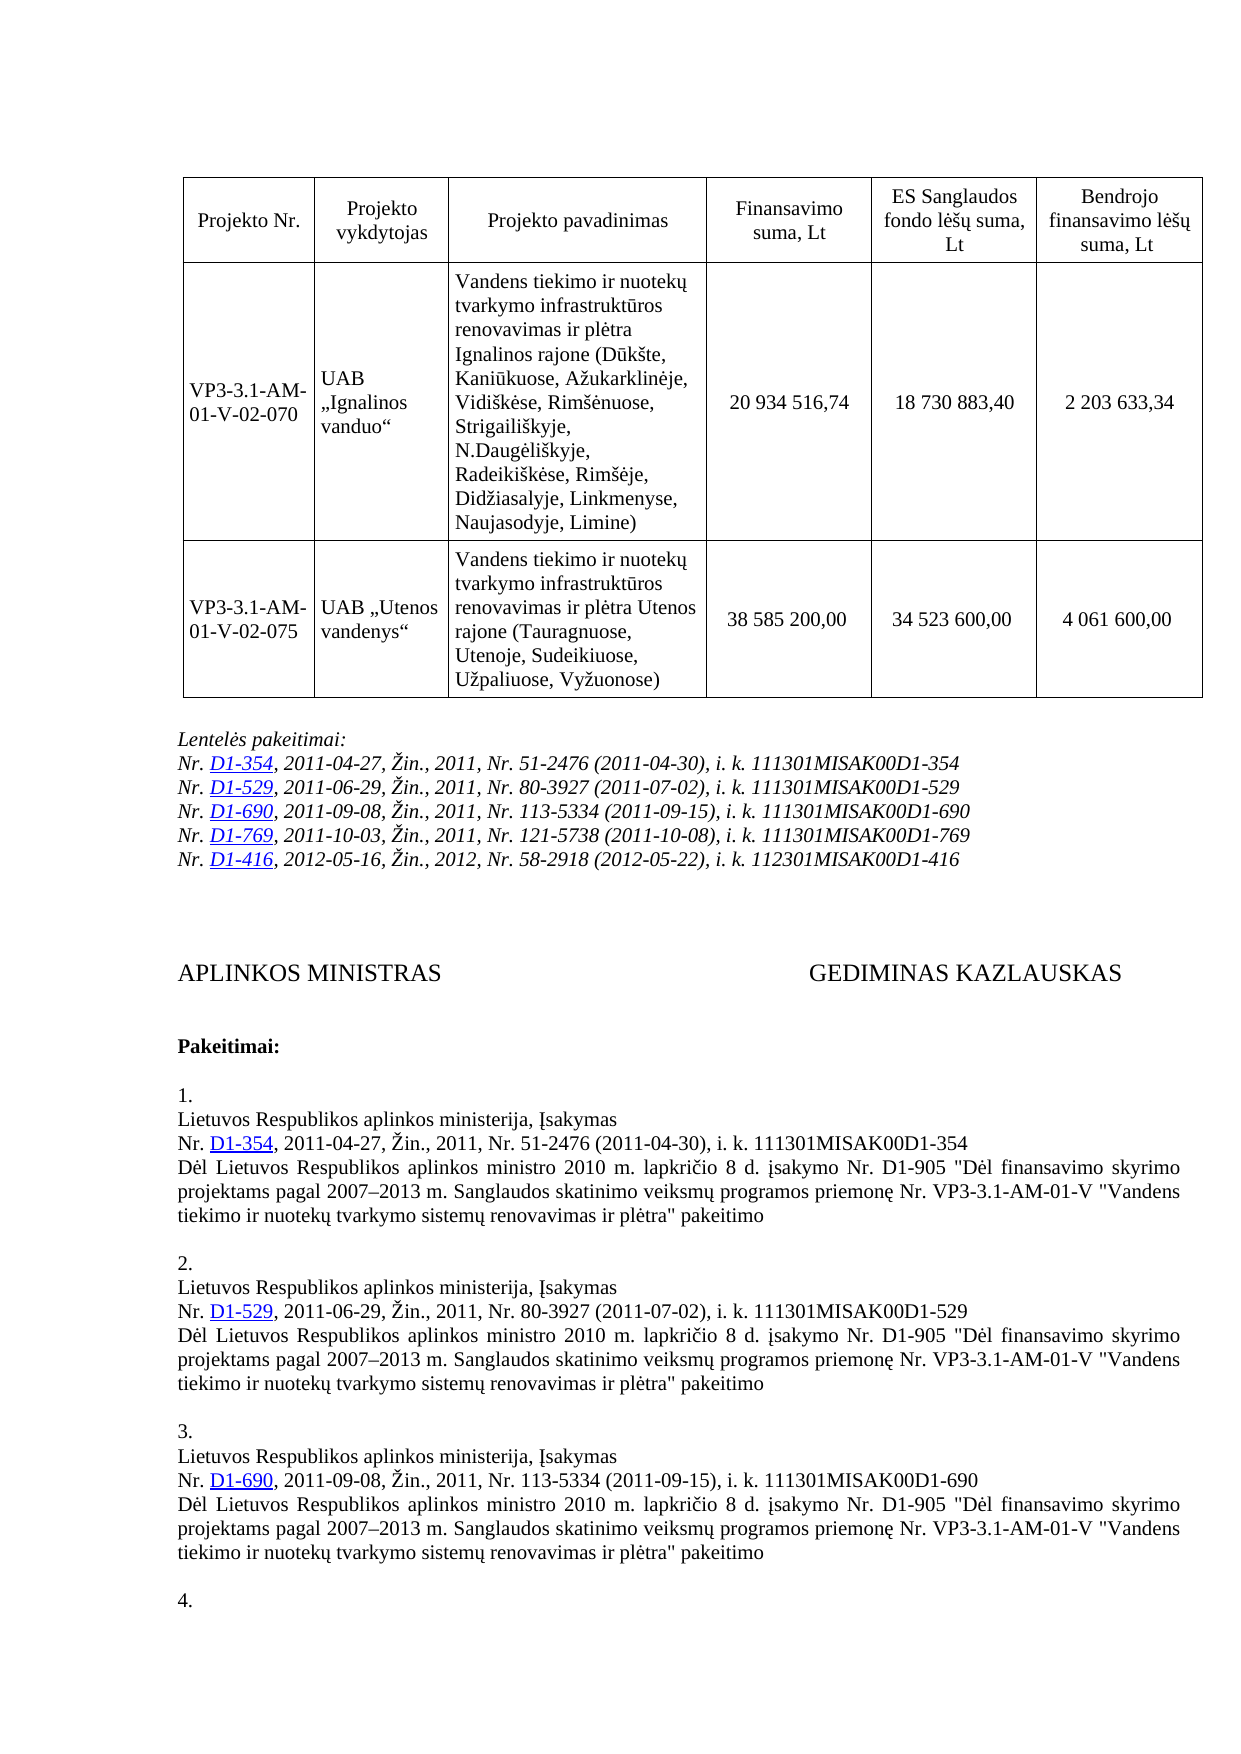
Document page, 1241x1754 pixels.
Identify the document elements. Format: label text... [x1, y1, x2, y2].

table_header ES Sanglaudos fondo lėšų suma, Lt [872, 178, 1036, 262]
text Nr. D1-690, 2011-09-08, Žin., 2011, Nr. 113-5334 (2011-09-15), i. k. 111301MISAK00D1-690 [177, 799, 1181, 823]
text 4. [177, 1588, 1181, 1612]
text Dėl Lietuvos Respublikos aplinkos ministro 2010 m. lapkričio 8 d. įsakymo Nr. D1-905 "Dėl finansavimo skyrimo projektams pagal 2007–2013 m. Sanglaudos skatinimo veiksmų programos priemonę Nr. VP3-3.1-AM-01-V "Vandens tiekimo ir nuotekų tvarkymo sistemų renovavimas ir plėtra" pakeitimo [177, 1323, 1181, 1395]
table_header Projekto pavadinimas [449, 178, 706, 262]
table_cell UAB „Ignalinos vanduo“ [315, 263, 448, 540]
text Aplinkos ministras Gediminas Kazlauskas [177, 958, 1181, 986]
table_cell 38 585 200,00 [707, 541, 871, 697]
table_cell VP3-3.1-AM-01-V-02-070 [184, 263, 314, 540]
text Nr. D1-769, 2011-10-03, Žin., 2011, Nr. 121-5738 (2011-10-08), i. k. 111301MISAK00D1-769 [177, 823, 1181, 847]
table_header Bendrojo finansavimo lėšų suma, Lt [1037, 178, 1202, 262]
text Lietuvos Respublikos aplinkos ministerija, Įsakymas [177, 1275, 1181, 1299]
text Nr. D1-529, 2011-06-29, Žin., 2011, Nr. 80-3927 (2011-07-02), i. k. 111301MISAK00D1-529 [177, 775, 1181, 799]
table_header Finansavimo suma, Lt [707, 178, 871, 262]
text Lietuvos Respublikos aplinkos ministerija, Įsakymas [177, 1443, 1181, 1468]
table_cell 34 523 600,00 [872, 541, 1036, 697]
table_header Projekto vykdytojas [315, 178, 448, 262]
table_cell 4 061 600,00 [1037, 541, 1202, 697]
table_cell VP3-3.1-AM-01-V-02-075 [184, 541, 314, 697]
text 1. [177, 1083, 1181, 1107]
text Dėl Lietuvos Respublikos aplinkos ministro 2010 m. lapkričio 8 d. įsakymo Nr. D1-905 "Dėl finansavimo skyrimo projektams pagal 2007–2013 m. Sanglaudos skatinimo veiksmų programos priemonę Nr. VP3-3.1-AM-01-V "Vandens tiekimo ir nuotekų tvarkymo sistemų renovavimas ir plėtra" pakeitimo [177, 1492, 1181, 1564]
table_cell 2 203 633,34 [1037, 263, 1202, 540]
text 2. [177, 1251, 1181, 1275]
table_cell Vandens tiekimo ir nuotekų tvarkymo infrastruktūros renovavimas ir plėtra Ignalinos rajone (Dūkšte, Kaniūkuose, Ažukarklinėje, Vidiškėse, Rimšėnuose, Strigailiškyje, N.Daugėliškyje, Radeikiškėse, Rimšėje, Didžiasalyje, Linkmenyse, Naujasodyje, Limine) [449, 263, 706, 540]
text Nr. D1-354, 2011-04-27, Žin., 2011, Nr. 51-2476 (2011-04-30), i. k. 111301MISAK00D1-354 [177, 751, 1181, 775]
table_cell Vandens tiekimo ir nuotekų tvarkymo infrastruktūros renovavimas ir plėtra Utenos rajone (Tauragnuose, Utenoje, Sudeikiuose, Užpaliuose, Vyžuonose) [449, 541, 706, 697]
text Nr. D1-529, 2011-06-29, Žin., 2011, Nr. 80-3927 (2011-07-02), i. k. 111301MISAK00D1-529 [177, 1299, 1181, 1323]
table_cell 20 934 516,74 [707, 263, 871, 540]
text Nr. D1-416, 2012-05-16, Žin., 2012, Nr. 58-2918 (2012-05-22), i. k. 112301MISAK00D1-416 [177, 847, 1181, 871]
text Lietuvos Respublikos aplinkos ministerija, Įsakymas [177, 1107, 1181, 1131]
table_header Projekto Nr. [184, 178, 314, 262]
text 3. [177, 1419, 1181, 1443]
table_cell 18 730 883,40 [872, 263, 1036, 540]
text Dėl Lietuvos Respublikos aplinkos ministro 2010 m. lapkričio 8 d. įsakymo Nr. D1-905 "Dėl finansavimo skyrimo projektams pagal 2007–2013 m. Sanglaudos skatinimo veiksmų programos priemonę Nr. VP3-3.1-AM-01-V "Vandens tiekimo ir nuotekų tvarkymo sistemų renovavimas ir plėtra" pakeitimo [177, 1155, 1181, 1227]
text Nr. D1-690, 2011-09-08, Žin., 2011, Nr. 113-5334 (2011-09-15), i. k. 111301MISAK00D1-690 [177, 1468, 1181, 1492]
text Pakeitimai: [177, 1034, 1181, 1058]
table_cell UAB „Utenos vandenys“ [315, 541, 448, 697]
text Lentelės pakeitimai: [177, 727, 1181, 751]
text Nr. D1-354, 2011-04-27, Žin., 2011, Nr. 51-2476 (2011-04-30), i. k. 111301MISAK00D1-354 [177, 1131, 1181, 1155]
